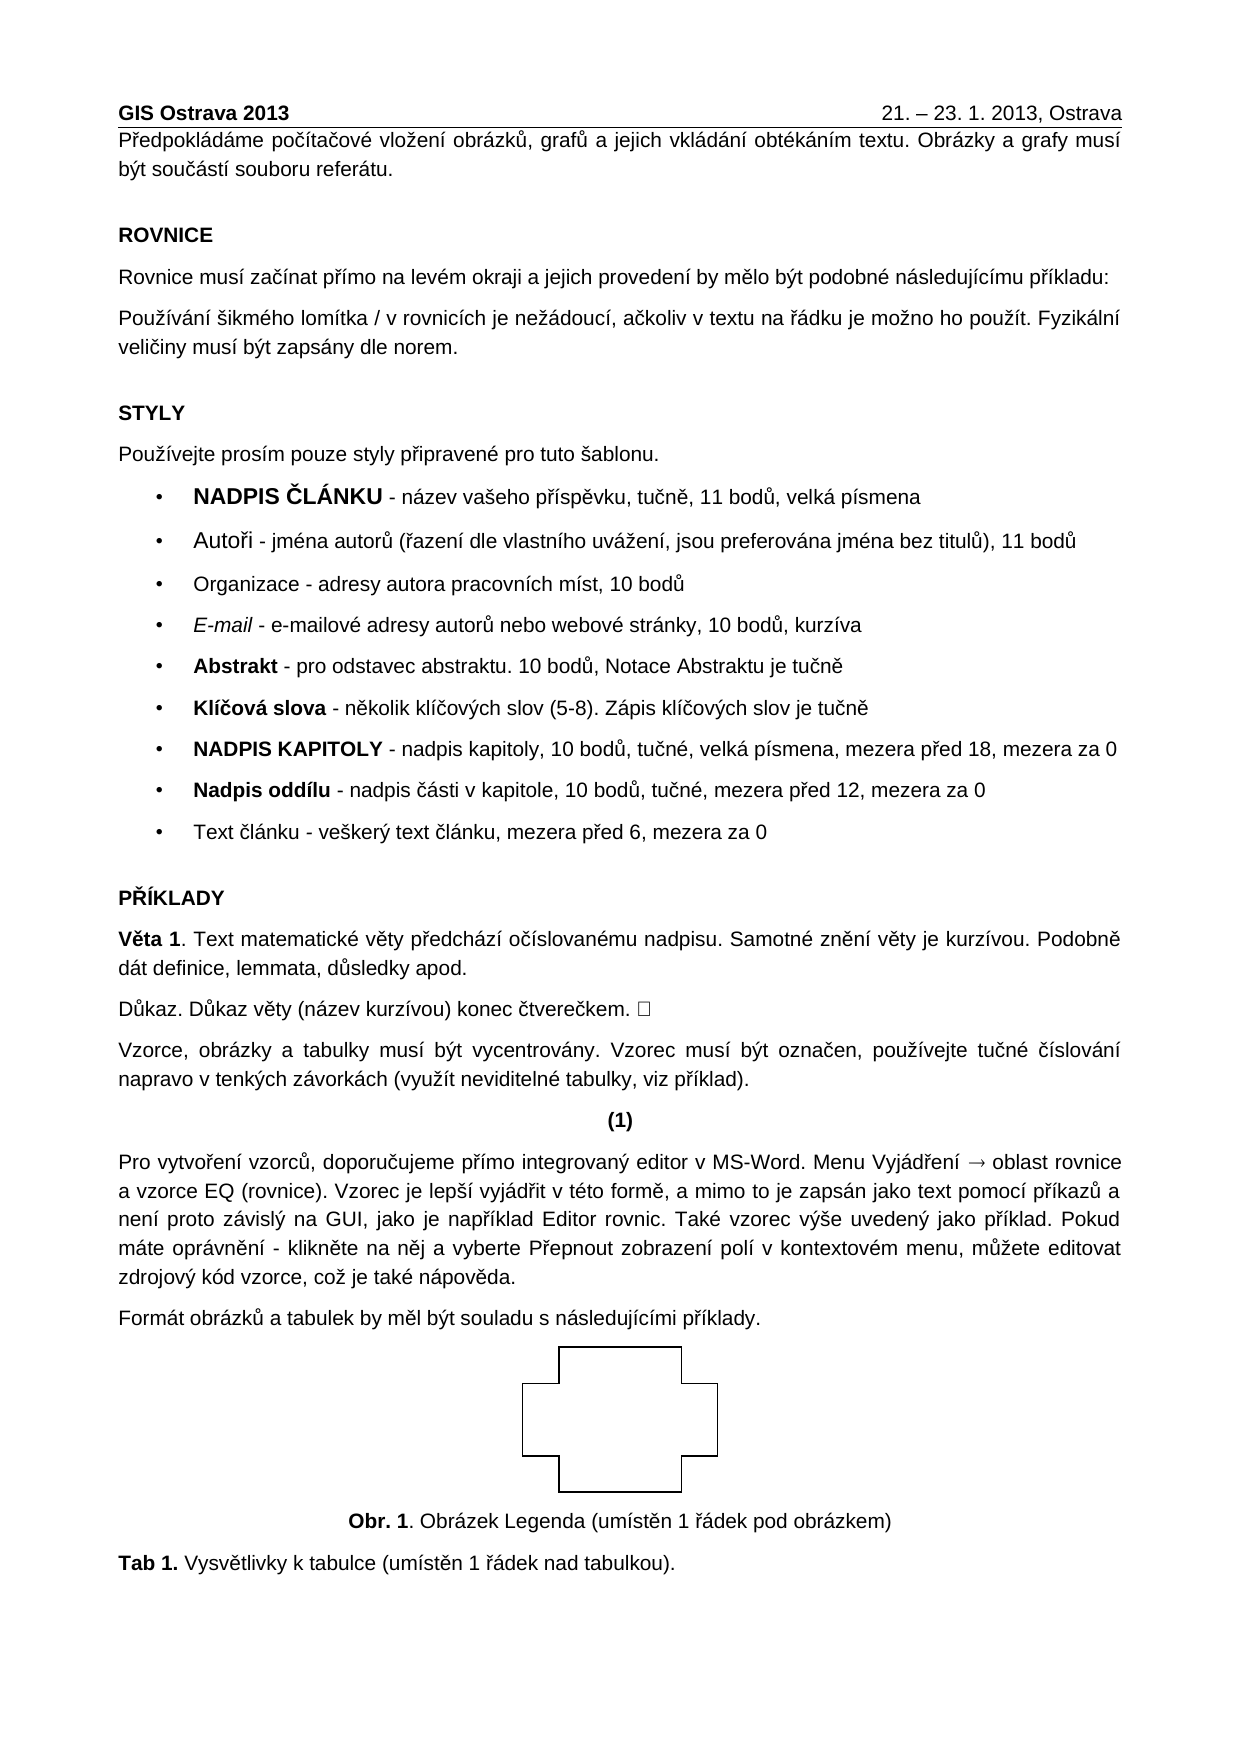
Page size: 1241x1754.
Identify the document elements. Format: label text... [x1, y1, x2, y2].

text Pro vytvoření vzorců, doporučujeme přímo integrovaný editor v MS-Word. Menu Vyjádření  oblast rovnice a vzorce EQ (rovnice). Vzorec je lepší vyjádřit v této formě, a mimo to je zapsán jako text pomocí příkazů a není proto závislý na GUI, jako je například Editor rovnic. Také vzorec výše uvedený jako příklad. Pokud máte oprávnění - klikněte na něj a vyberte Přepnout zobrazení polí v kontextovém menu, můžete editovat zdrojový kód vzorce, což je také nápověda. [118, 1149, 1122, 1289]
list NADPIS ČLÁNKU - název vašeho příspěvku, tučně, 11 bodů, velká písmena [156, 483, 1122, 509]
list Nadpis oddílu - nadpis části v kapitole, 10 bodů, tučné, mezera před 12, mezera za 0 [156, 778, 1122, 802]
list NADPIS kapitolY - nadpis kapitoly, 10 bodů, tučné, velká písmena, mezera před 18, mezera za 0 [156, 737, 1122, 761]
text Rovnice musí začínat přímo na levém okraji a jejich provedení by mělo být podobné následujícímu příkladu: [118, 264, 1122, 288]
list E-mail - e-mailové adresy autorů nebo webové stránky, 10 bodů, kurzíva [156, 613, 1122, 637]
text ROVNICE [118, 223, 1122, 247]
text STYLY [118, 401, 1122, 425]
list Autoři - jména autorů (řazení dle vlastního uvážení, jsou preferována jména bez titulů), 11 bodů [156, 527, 1122, 554]
text Vzorce, obrázky a tabulky musí být vycentrovány. Vzorec musí být označen, používejte tučné číslování napravo v tenkých závorkách (využít neviditelné tabulky, viz příklad). [118, 1038, 1122, 1091]
list Organizace - adresy autora pracovních míst, 10 bodů [156, 571, 1122, 595]
list Klíčová slova - několik klíčových slov (5-8). Zápis klíčových slov je tučně [156, 695, 1122, 719]
text Formát obrázků a tabulek by měl být souladu s následujícími příklady. [118, 1306, 1122, 1330]
text Předpokládáme počítačové vložení obrázků, grafů a jejich vkládání obtékáním textu. Obrázky a grafy musí být součástí souboru referátu. [118, 128, 1122, 181]
text Tab 1. Vysvětlivky k tabulce (umístěn 1 řádek nad tabulkou). [118, 1551, 1122, 1574]
list Abstrakt - pro odstavec abstraktu. 10 bodů, Notace Abstraktu je tučně [156, 654, 1122, 678]
text Používání šikmého lomítka / v rovnicích je nežádoucí, ačkoliv v textu na řádku je možno ho použít. Fyzikální veličiny musí být zapsány dle norem. [118, 306, 1122, 358]
text (1) [118, 1108, 1122, 1132]
text Důkaz. Důkaz věty (název kurzívou) konec čtverečkem.  [118, 997, 1122, 1021]
text Používejte prosím pouze styly připravené pro tuto šablonu. [118, 442, 1122, 466]
text Věta 1. Text matematické věty předchází očíslovanému nadpisu. Samotné znění věty je kurzívou. Podobně dát definice, lemmata, důsledky apod. [118, 927, 1122, 980]
list Text článku - veškerý text článku, mezera před 6, mezera za 0 [156, 819, 1122, 843]
text PŘÍKLADY [118, 886, 1122, 910]
text Obr. 1. Obrázek Legenda (umístěn 1 řádek pod obrázkem) [118, 1509, 1122, 1533]
